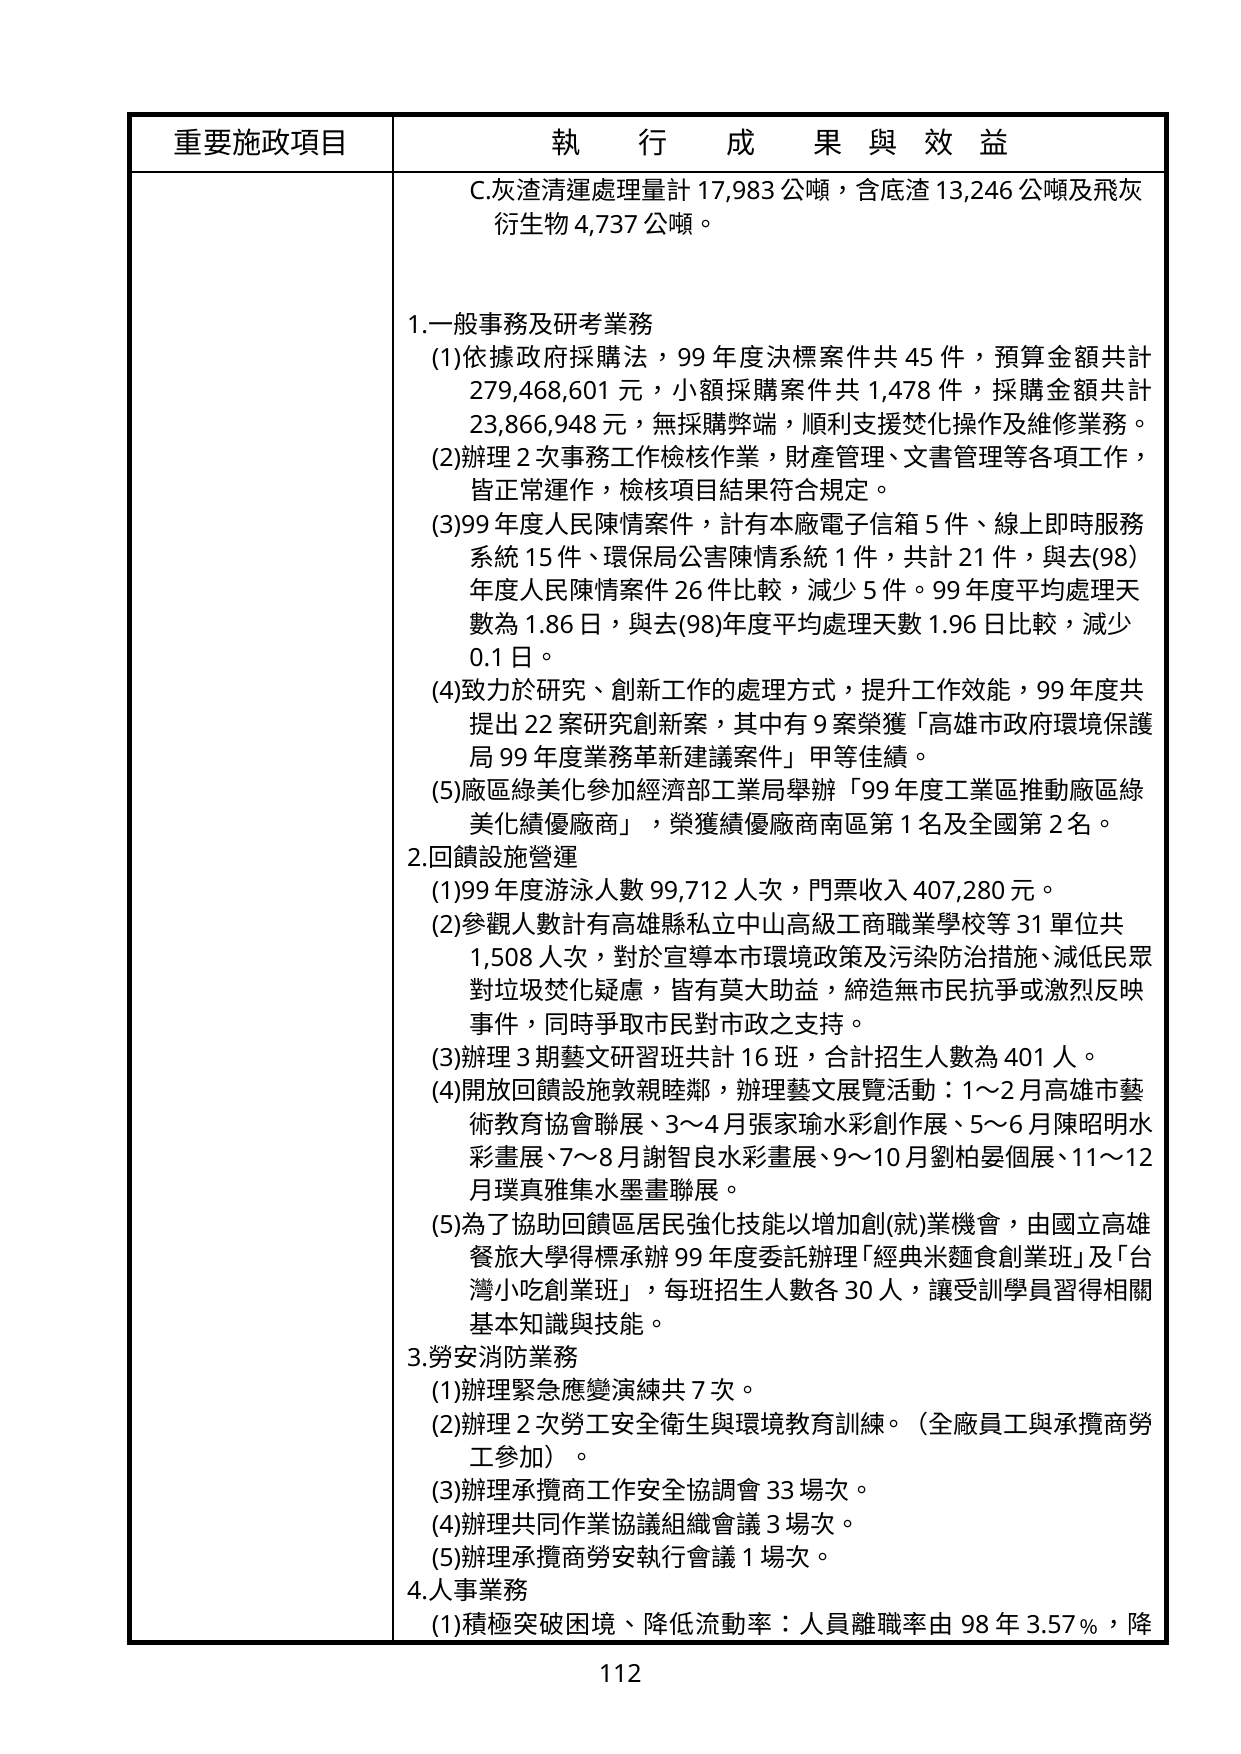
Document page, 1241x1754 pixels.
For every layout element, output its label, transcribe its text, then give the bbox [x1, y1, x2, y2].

table_header 執 行 成 果 與 效 益 [394, 117, 1164, 171]
table_cell C.灰渣清運處理量計17,983公噸，含底渣13,246公噸及飛灰衍生物4,737公噸。 1.一般事務及研考業務 (1)依據政府採購法，99年度決標案件共45件，預算金額共計 279,468,601元，小額採購案件共1,478件，採購金額共計 23,866,948元，無採購弊端，順利支援焚化操作及維修業務。 (2)辦理2次事務工作檢核作業，財產管理、文書管理等各項工作，皆正常運作，檢核項目結果符合規定。 (3)99年度人民陳情案件，計有本廠電子信箱5件、線上即時服務 系統15件、環保局公害陳情系統1件，共計21件，與去(98） 年度人民陳情案件26件比較，減少5件。99年度平均處理天 數為1.86日，與去(98)年度平均處理天數1.96日比較，減少 0.1日。 (4)致力於研究、創新工作的處理方式，提升工作效能，99年度共提出22案研究創新案，其中有9案榮獲「高雄市政府環境保護局99年度業務革新建議案件」甲等佳績。 (5)廠區綠美化參加經濟部工業局舉辦「99年度工業區推動廠區綠美化績優廠商」，榮獲績優廠商南區第1名及全國第2名。 2.回饋設施營運 (1)99年度游泳人數99,712人次，門票收入407,280元。 (2)參觀人數計有高雄縣私立中山高級工商職業學校等31單位共1,508人次，對於宣導本市環境政策及污染防治措施、減低民眾對垃圾焚化疑慮，皆有莫大助益，締造無市民抗爭或激烈反映事件，同時爭取市民對市政之支持。 (3)辦理3期藝文研習班共計16班，合計招生人數為401人。 (4)開放回饋設施敦親睦鄰，辦理藝文展覽活動：1～2月高雄市藝術教育協會聯展、3～4月張家瑜水彩創作展、5～6月陳昭明水彩畫展、7～8月謝智良水彩畫展、9～10月劉柏晏個展、11～12月璞真雅集水墨畫聯展。 (5)為了協助回饋區居民強化技能以增加創(就)業機會，由國立高雄餐旅大學得標承辦99年度委託辦理「經典米麵食創業班」及「台灣小吃創業班」，每班招生人數各30人，讓受訓學員習得相關基本知識與技能。 3.勞安消防業務 (1)辦理緊急應變演練共7次。 (2)辦理2次勞工安全衛生與環境教育訓練。（全廠員工與承攬商勞工參加）。 (3)辦理承攬商工作安全協調會33場次。 (4)辦理共同作業協議組織會議3場次。 (5)辦理承攬商勞安執行會議1場次。 4.人事業務 (1)積極突破困境、降低流動率：人員離職率由98年3.57﹪，降 [394, 173, 1164, 1640]
table_header 重要施政項目 [132, 117, 392, 171]
table_cell [132, 173, 392, 1640]
